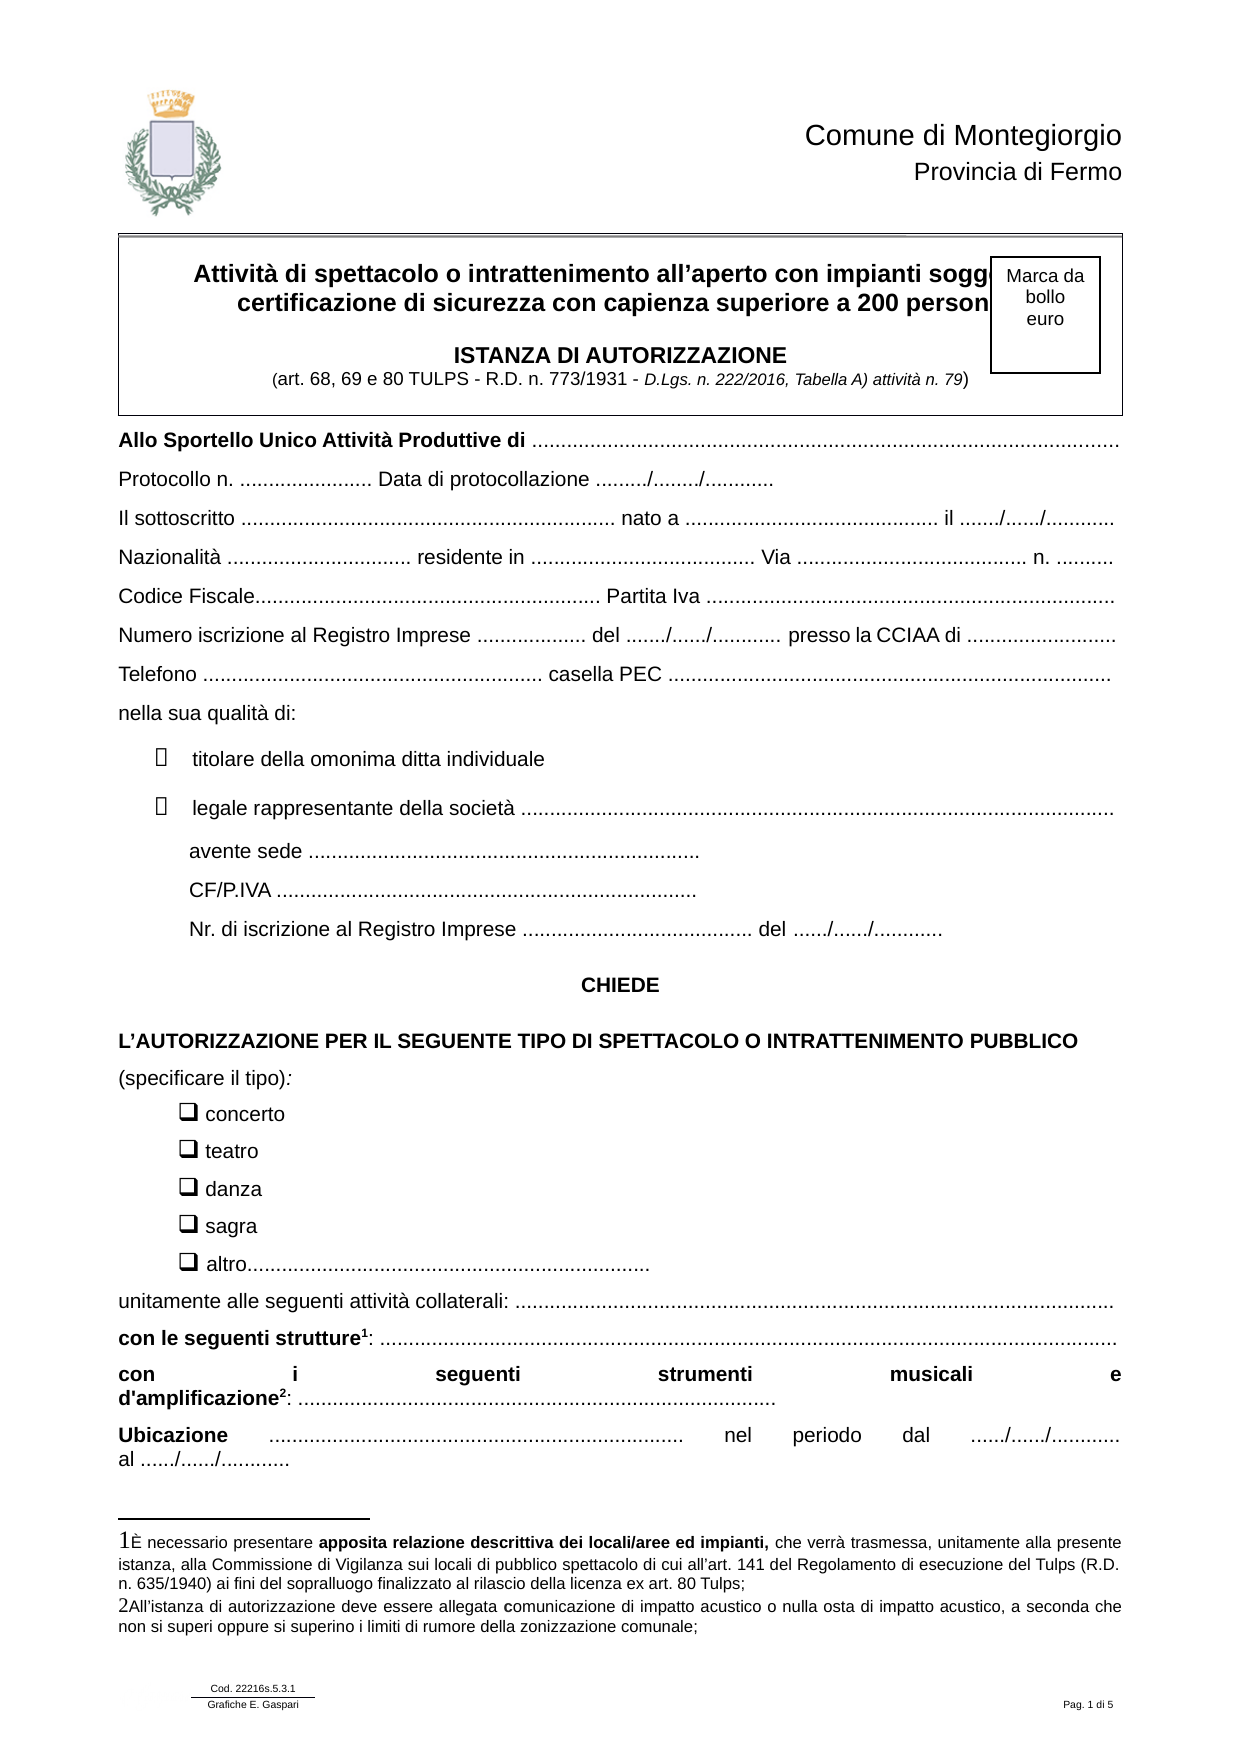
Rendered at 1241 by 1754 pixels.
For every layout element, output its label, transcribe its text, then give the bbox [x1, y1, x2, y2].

picture [122, 87, 224, 219]
text Nr. di iscrizione al Registro Imprese ........................................ del ....../....../............ [189, 917, 1122, 941]
text Allo Sportello Unico Attività Produttive di [118, 428, 1122, 452]
text unitamente alle seguenti attività collaterali: ........................................................................................................ [118, 1289, 1122, 1313]
text È necessario presentare apposita relazione descrittiva dei locali/aree ed impianti, che verrà trasmessa, unitamente alla presente istanza, alla Commissione di Vigilanza sui locali di pubblico spettacolo di cui all’art. 141 del Regolamento di esecuzione del Tulps (R.D. n. 635/1940) ai fini del sopralluogo finalizzato al rilascio della licenza ex art. 80 Tulps; [118, 1526, 1122, 1593]
text con le seguenti strutture: ................................................................................................................................ [118, 1326, 1122, 1350]
text Protocollo n. ....................... Data di protocollazione ........./......../............ [118, 467, 1122, 491]
text  titolare della omonima ditta individuale [153, 739, 1122, 773]
text  legale rappresentante della società ....................................................................................................... [153, 789, 1122, 823]
text CF/P.IVA ......................................................................... [189, 878, 1122, 902]
text con i seguenti strumenti musicali e d'amplificazione: ................................................................................... [118, 1362, 1122, 1410]
table_header Attività di spettacolo o intrattenimento all’aperto con impianti soggetti a certificazione di sicurezza con capienza superiore a 200 persone ISTANZA DI AUTORIZZAZIONE (art. 68, 69 e 80 TULPS - R.D. n. 773/1931 - D.Lgs. n. 222/2016, Tabella A) attività n. 79) [119, 238, 1122, 415]
text Telefono ........................................................... casella PEC ............................................................................. [118, 661, 1122, 685]
text nella sua qualità di: [118, 700, 1122, 724]
text  altro...................................................................... [177, 1252, 1122, 1277]
text Codice Fiscale............................................................ Partita Iva ....................................................................... [118, 584, 1122, 608]
text Nazionalità ................................ residente in ....................................... Via ........................................ n. .......... [118, 545, 1122, 569]
text Numero iscrizione al Registro Imprese ................... del ......./....../............ presso la CCIAA di .......................... [118, 623, 1122, 647]
text Il sottoscritto ................................................................. nato a ............................................ il ......./....../............ [118, 506, 1122, 530]
text  teatro [177, 1139, 1122, 1164]
text Comune di Montegiorgio [224, 118, 1122, 152]
text avente sede .................................................................... [189, 839, 1122, 863]
text CHIEDE [118, 973, 1122, 997]
text  danza [177, 1177, 1122, 1202]
text Provincia di Fermo [224, 157, 1122, 185]
text L’AUTORIZZAZIONE PER IL SEGUENTE TIPO DI SPETTACOLO O INTRATTENIMENTO PUBBLICO [118, 1029, 1122, 1053]
text (specificare il tipo): [118, 1065, 1122, 1089]
text  sagra [177, 1214, 1122, 1239]
text  concerto [177, 1102, 1122, 1127]
text All’istanza di autorizzazione deve essere allegata comunicazione di impatto acustico o nulla osta di impatto acustico, a seconda che non si superi oppure si superino i limiti di rumore della zonizzazione comunale; [118, 1593, 1122, 1636]
text Ubicazione ........................................................................ nel periodo dal ....../....../............ al ....../....../............ [118, 1423, 1122, 1471]
